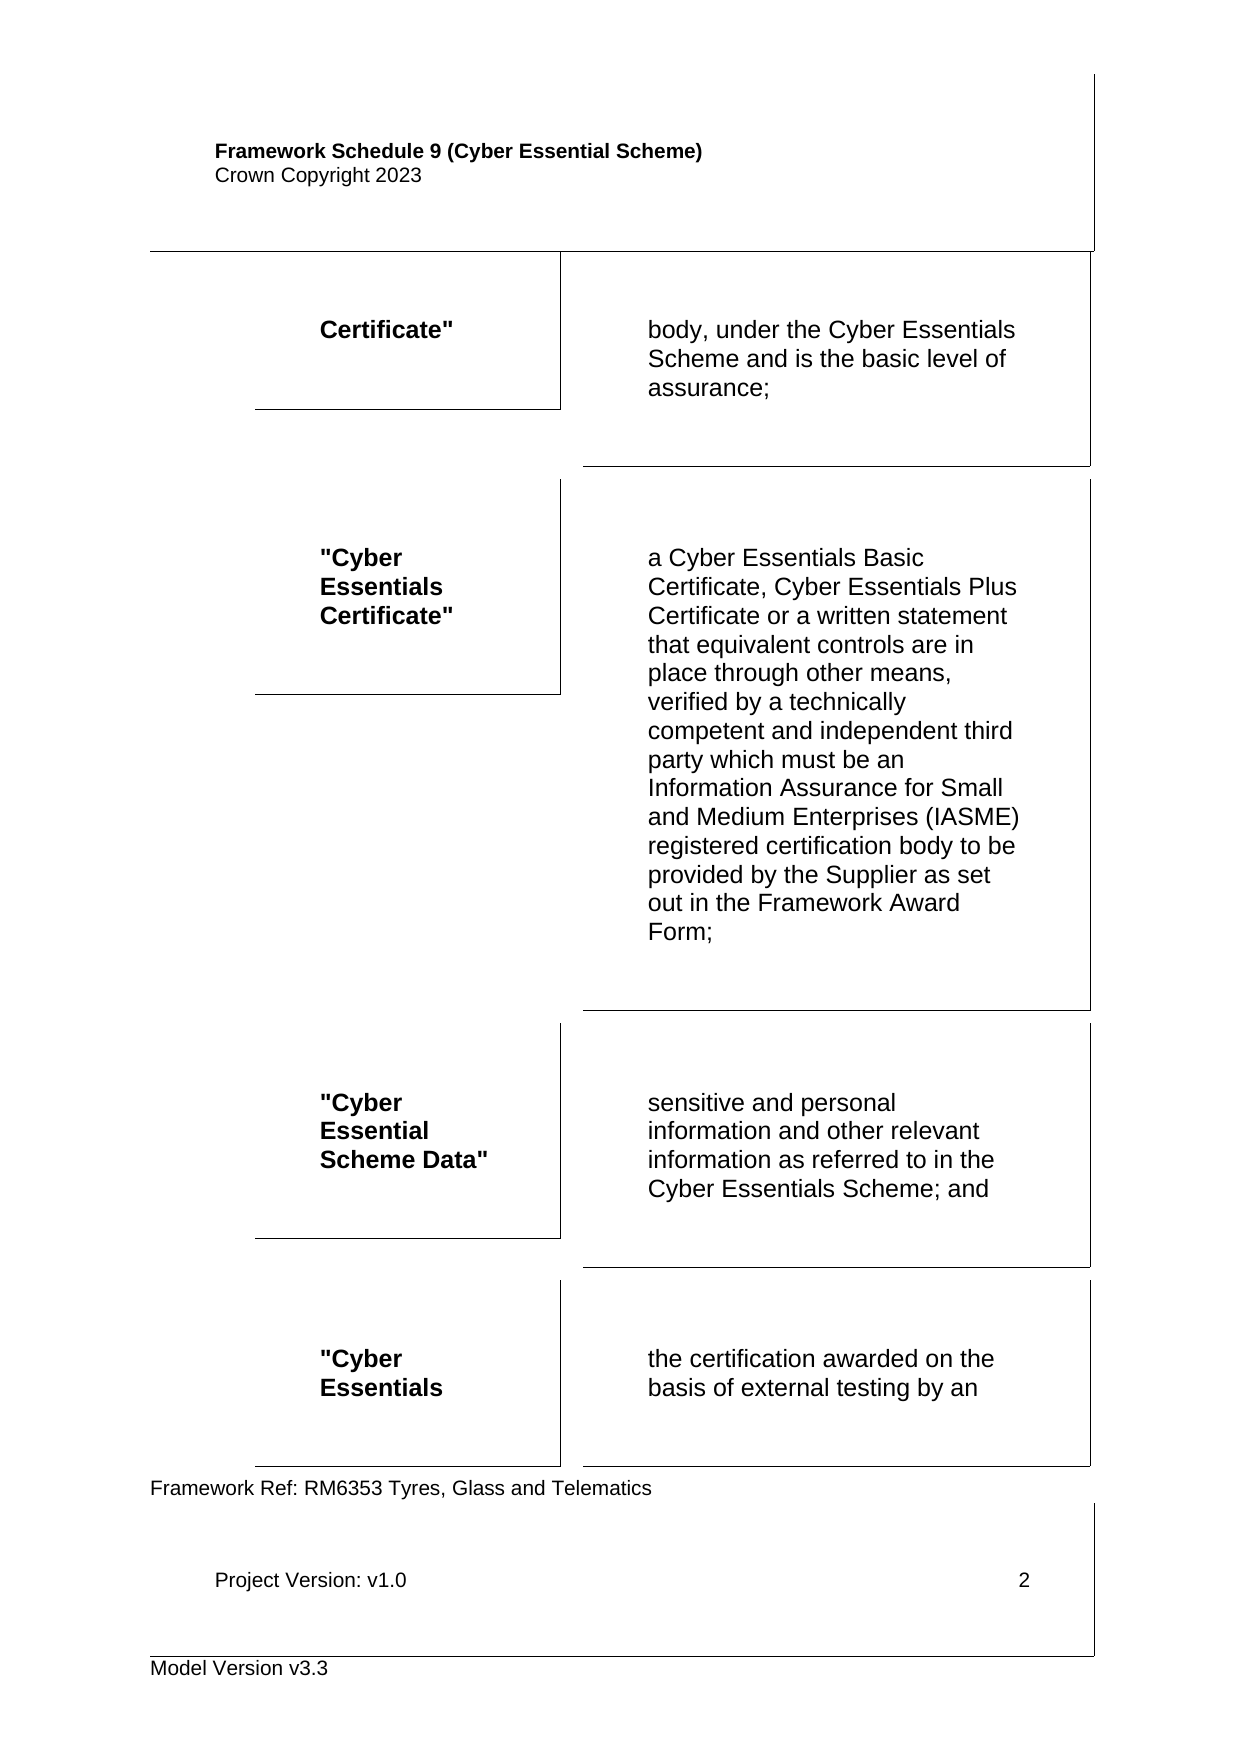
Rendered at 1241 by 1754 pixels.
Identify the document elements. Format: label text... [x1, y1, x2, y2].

table_cell the certification awarded on the basis of external testing by an [572, 1280, 1090, 1466]
table_cell [561, 1280, 572, 1466]
table_cell sensitive and personal information and other relevant information as referred to in the Cyber Essentials Scheme; and [572, 1023, 1101, 1280]
table_cell body, under the Cyber Essentials Scheme and is the basic level of assurance; [572, 251, 1101, 479]
table_cell "Cyber Essentials Certificate" [244, 479, 572, 1023]
table_cell a Cyber Essentials Basic Certificate, Cyber Essentials Plus Certificate or a written statement that equivalent controls are in place through other means, verified by a technically competent and independent third party which must be an Information Assurance for Small and Medium Enterprises (IASME) registered certification body to be provided by the Supplier as set out in the Framework Award Form; [572, 479, 1101, 1023]
table_cell "Cyber Essentials [244, 1280, 560, 1466]
table_cell "Cyber Essential Scheme Data" [244, 1023, 572, 1280]
table_cell Certificate" [244, 251, 572, 479]
